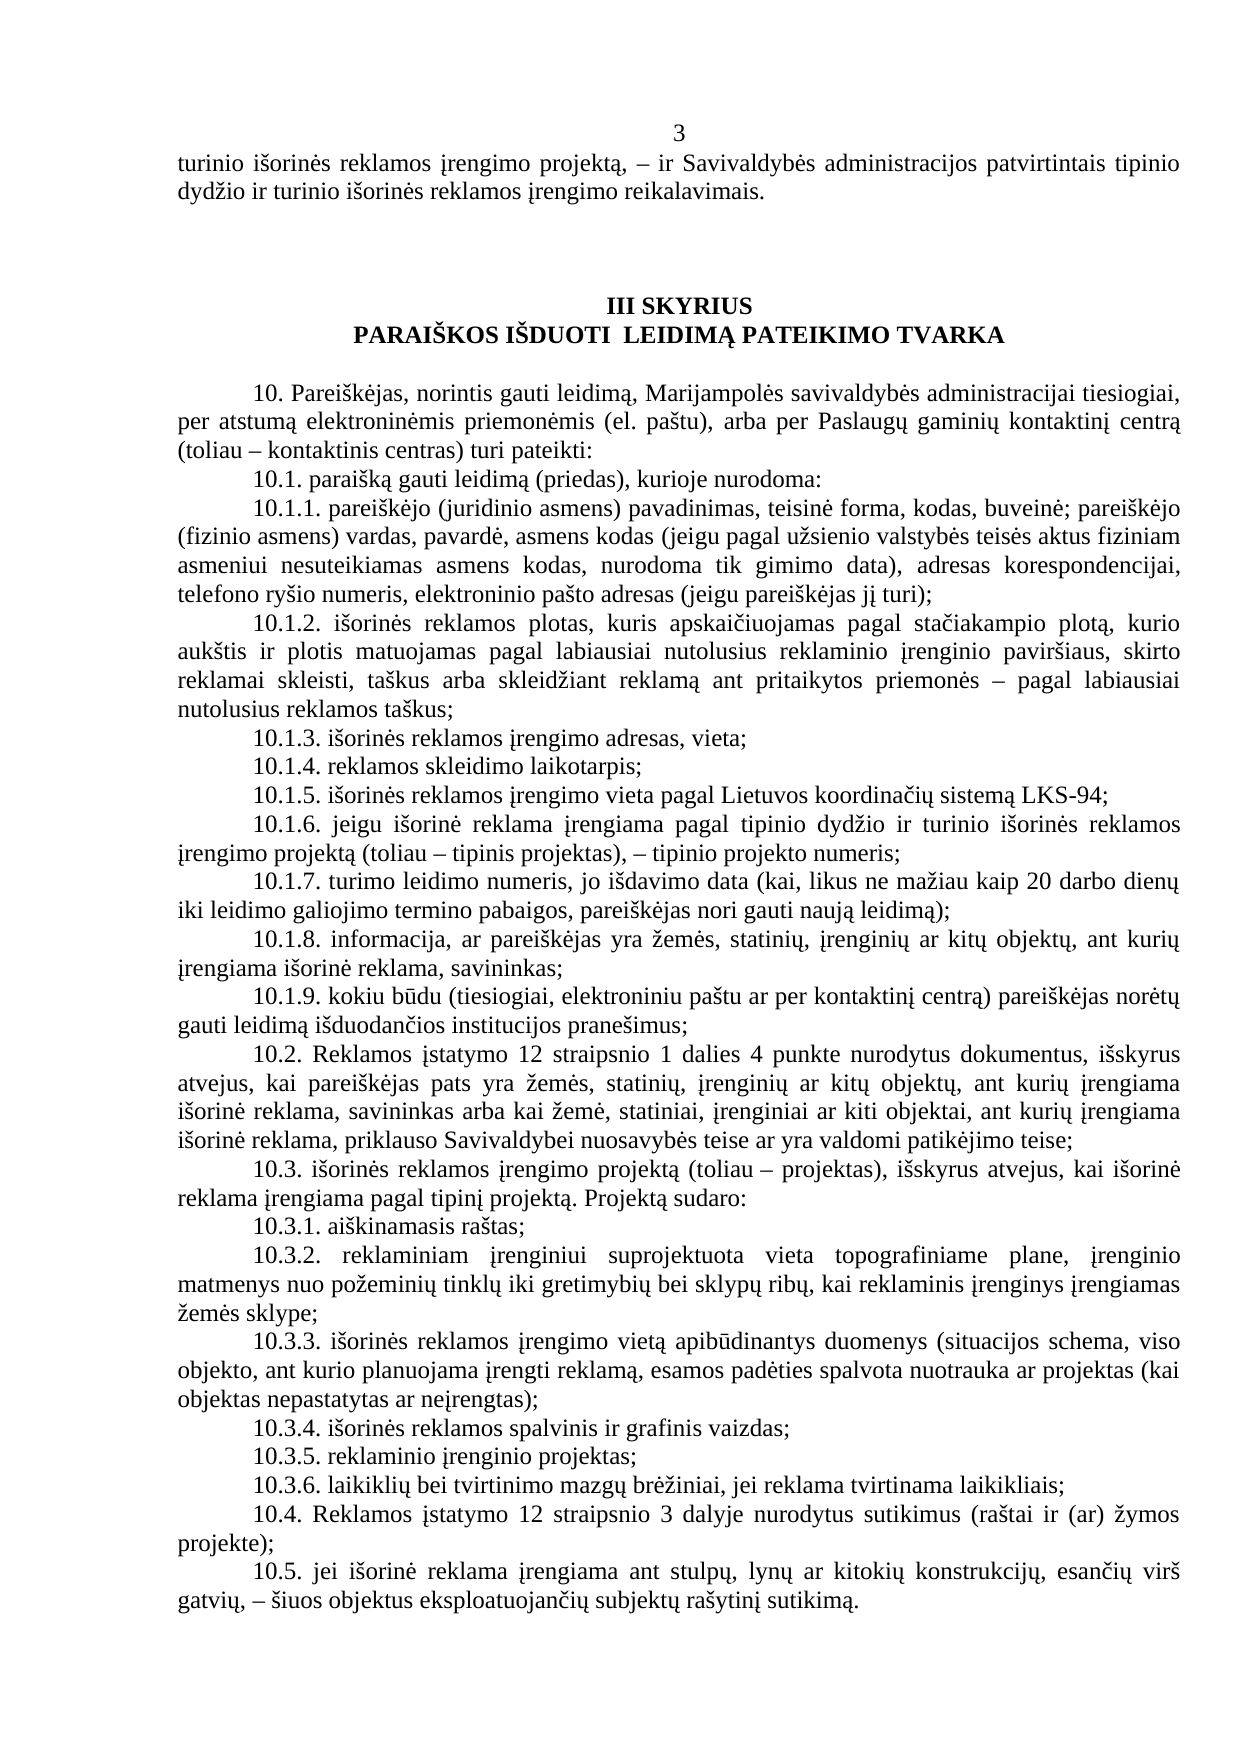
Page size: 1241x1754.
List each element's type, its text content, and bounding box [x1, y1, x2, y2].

text 10.1.2. išorinės reklamos plotas, kuris apskaičiuojamas pagal stačiakampio plotą, kurio aukštis ir plotis matuojamas pagal labiausiai nutolusius reklaminio įrenginio paviršiaus, skirto reklamai skleisti, taškus arba skleidžiant reklamą ant pritaikytos priemonės – pagal labiausiai nutolusius reklamos taškus; [177, 608, 1181, 723]
text 10.4. Reklamos įstatymo 12 straipsnio 3 dalyje nurodytus sutikimus (raštai ir (ar) žymos projekte); [177, 1499, 1181, 1556]
text 10.1. paraišką gauti leidimą (priedas), kurioje nurodoma: [177, 464, 1181, 493]
text III SKYRIUS [177, 291, 1181, 320]
text 10.1.3. išorinės reklamos įrengimo adresas, vieta; [177, 723, 1181, 751]
text 10.5. jei išorinė reklama įrengiama ant stulpų, lynų ar kitokių konstrukcijų, esančių virš gatvių, – šiuos objektus eksploatuojančių subjektų rašytinį sutikimą. [177, 1556, 1181, 1614]
text 10.1.6. jeigu išorinė reklama įrengiama pagal tipinio dydžio ir turinio išorinės reklamos įrengimo projektą (toliau – tipinis projektas), – tipinio projekto numeris; [177, 809, 1181, 866]
text 10.1.1. pareiškėjo (juridinio asmens) pavadinimas, teisinė forma, kodas, buveinė; pareiškėjo (fizinio asmens) vardas, pavardė, asmens kodas (jeigu pagal užsienio valstybės teisės aktus fiziniam asmeniui nesuteikiamas asmens kodas, nurodoma tik gimimo data), adresas korespondencijai, telefono ryšio numeris, elektroninio pašto adresas (jeigu pareiškėjas jį turi); [177, 493, 1181, 608]
text 10.1.5. išorinės reklamos įrengimo vieta pagal Lietuvos koordinačių sistemą LKS-94; [177, 780, 1181, 809]
text turinio išorinės reklamos įrengimo projektą, – ir Savivaldybės administracijos patvirtintais tipinio dydžio ir turinio išorinės reklamos įrengimo reikalavimais. [177, 148, 1181, 205]
text 10.3.2. reklaminiam įrenginiui suprojektuota vieta topografiniame plane, įrenginio matmenys nuo požeminių tinklų iki gretimybių bei sklypų ribų, kai reklaminis įrenginys įrengiamas žemės sklype; [177, 1240, 1181, 1326]
text 10. Pareiškėjas, norintis gauti leidimą, Marijampolės savivaldybės administracijai tiesiogiai, per atstumą elektroninėmis priemonėmis (el. paštu), arba per Paslaugų gaminių kontaktinį centrą (toliau – kontaktinis centras) turi pateikti: [177, 378, 1181, 464]
text 10.3.6. laikiklių bei tvirtinimo mazgų brėžiniai, jei reklama tvirtinama laikikliais; [177, 1470, 1181, 1499]
text 10.3.3. išorinės reklamos įrengimo vietą apibūdinantys duomenys (situacijos schema, viso objekto, ant kurio planuojama įrengti reklamą, esamos padėties spalvota nuotrauka ar projektas (kai objektas nepastatytas ar neįrengtas); [177, 1326, 1181, 1413]
text 10.1.7. turimo leidimo numeris, jo išdavimo data (kai, likus ne mažiau kaip 20 darbo dienų iki leidimo galiojimo termino pabaigos, pareiškėjas nori gauti naują leidimą); [177, 866, 1181, 924]
text 10.1.9. kokiu būdu (tiesiogiai, elektroniniu paštu ar per kontaktinį centrą) pareiškėjas norėtų gauti leidimą išduodančios institucijos pranešimus; [177, 981, 1181, 1039]
text 10.1.8. informacija, ar pareiškėjas yra žemės, statinių, įrenginių ar kitų objektų, ant kurių įrengiama išorinė reklama, savininkas; [177, 924, 1181, 981]
text 10.2. Reklamos įstatymo 12 straipsnio 1 dalies 4 punkte nurodytus dokumentus, išskyrus atvejus, kai pareiškėjas pats yra žemės, statinių, įrenginių ar kitų objektų, ant kurių įrengiama išorinė reklama, savininkas arba kai žemė, statiniai, įrenginiai ar kiti objektai, ant kurių įrengiama išorinė reklama, priklauso Savivaldybei nuosavybės teise ar yra valdomi patikėjimo teise; [177, 1039, 1181, 1154]
text 10.3.5. reklaminio įrenginio projektas; [177, 1441, 1181, 1470]
text 10.3.1. aiškinamasis raštas; [177, 1211, 1181, 1240]
text 10.3.4. išorinės reklamos spalvinis ir grafinis vaizdas; [177, 1413, 1181, 1441]
text 10.1.4. reklamos skleidimo laikotarpis; [177, 751, 1181, 780]
text 10.3. išorinės reklamos įrengimo projektą (toliau – projektas), išskyrus atvejus, kai išorinė reklama įrengiama pagal tipinį projektą. Projektą sudaro: [177, 1154, 1181, 1211]
text PARAIŠKOS IŠDUOTI LEIDIMĄ PATEIKIMO TVARKA [177, 320, 1181, 349]
